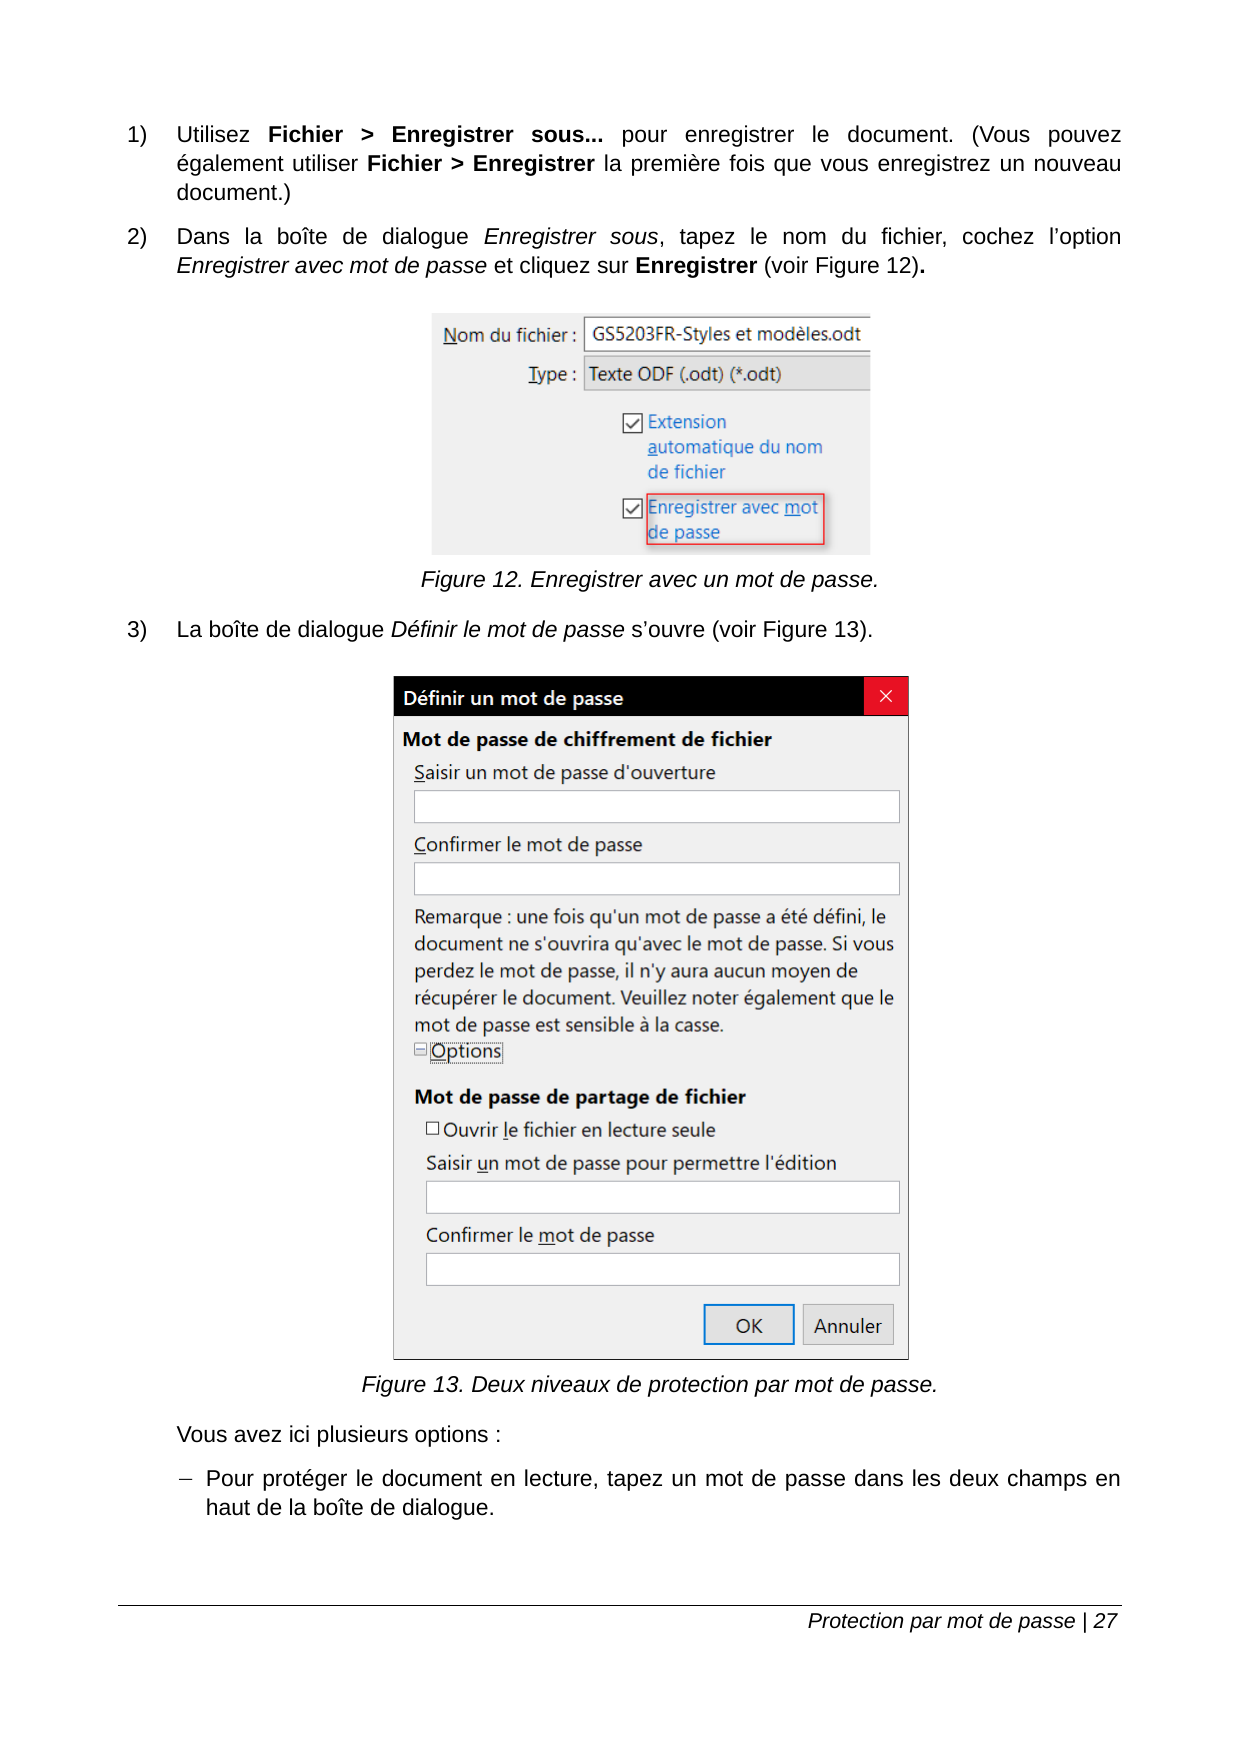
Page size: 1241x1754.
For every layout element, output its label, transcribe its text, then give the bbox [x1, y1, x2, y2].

list Vous avez ici plusieurs options : [147, 1418, 1122, 1447]
list Utilisez Fichier > Enregistrer sous... pour enregistrer le document. (Vous pouvez également utiliser Fichier > Enregistrer la première fois que vous enregistrez un nouveau document.) [147, 118, 1122, 206]
picture [431, 313, 871, 555]
table_header [180, 308, 1122, 560]
table_cell Figure 13. Deux niveaux de protection par mot de passe. [180, 1366, 1122, 1403]
table_header [180, 671, 1122, 1366]
picture [393, 676, 909, 1360]
list Pour protéger le document en lecture, tapez un mot de passe dans les deux champs en haut de la boîte de dialogue. [176, 1462, 1122, 1520]
list La boîte de dialogue Définir le mot de passe s’ouvre (voir Figure 13). [147, 613, 1122, 642]
list Dans la boîte de dialogue Enregistrer sous, tapez le nom du fichier, cochez l’option Enregistrer avec mot de passe et cliquez sur Enregistrer (voir Figure 12). [147, 220, 1122, 278]
table_cell Figure 12. Enregistrer avec un mot de passe. [180, 560, 1122, 598]
